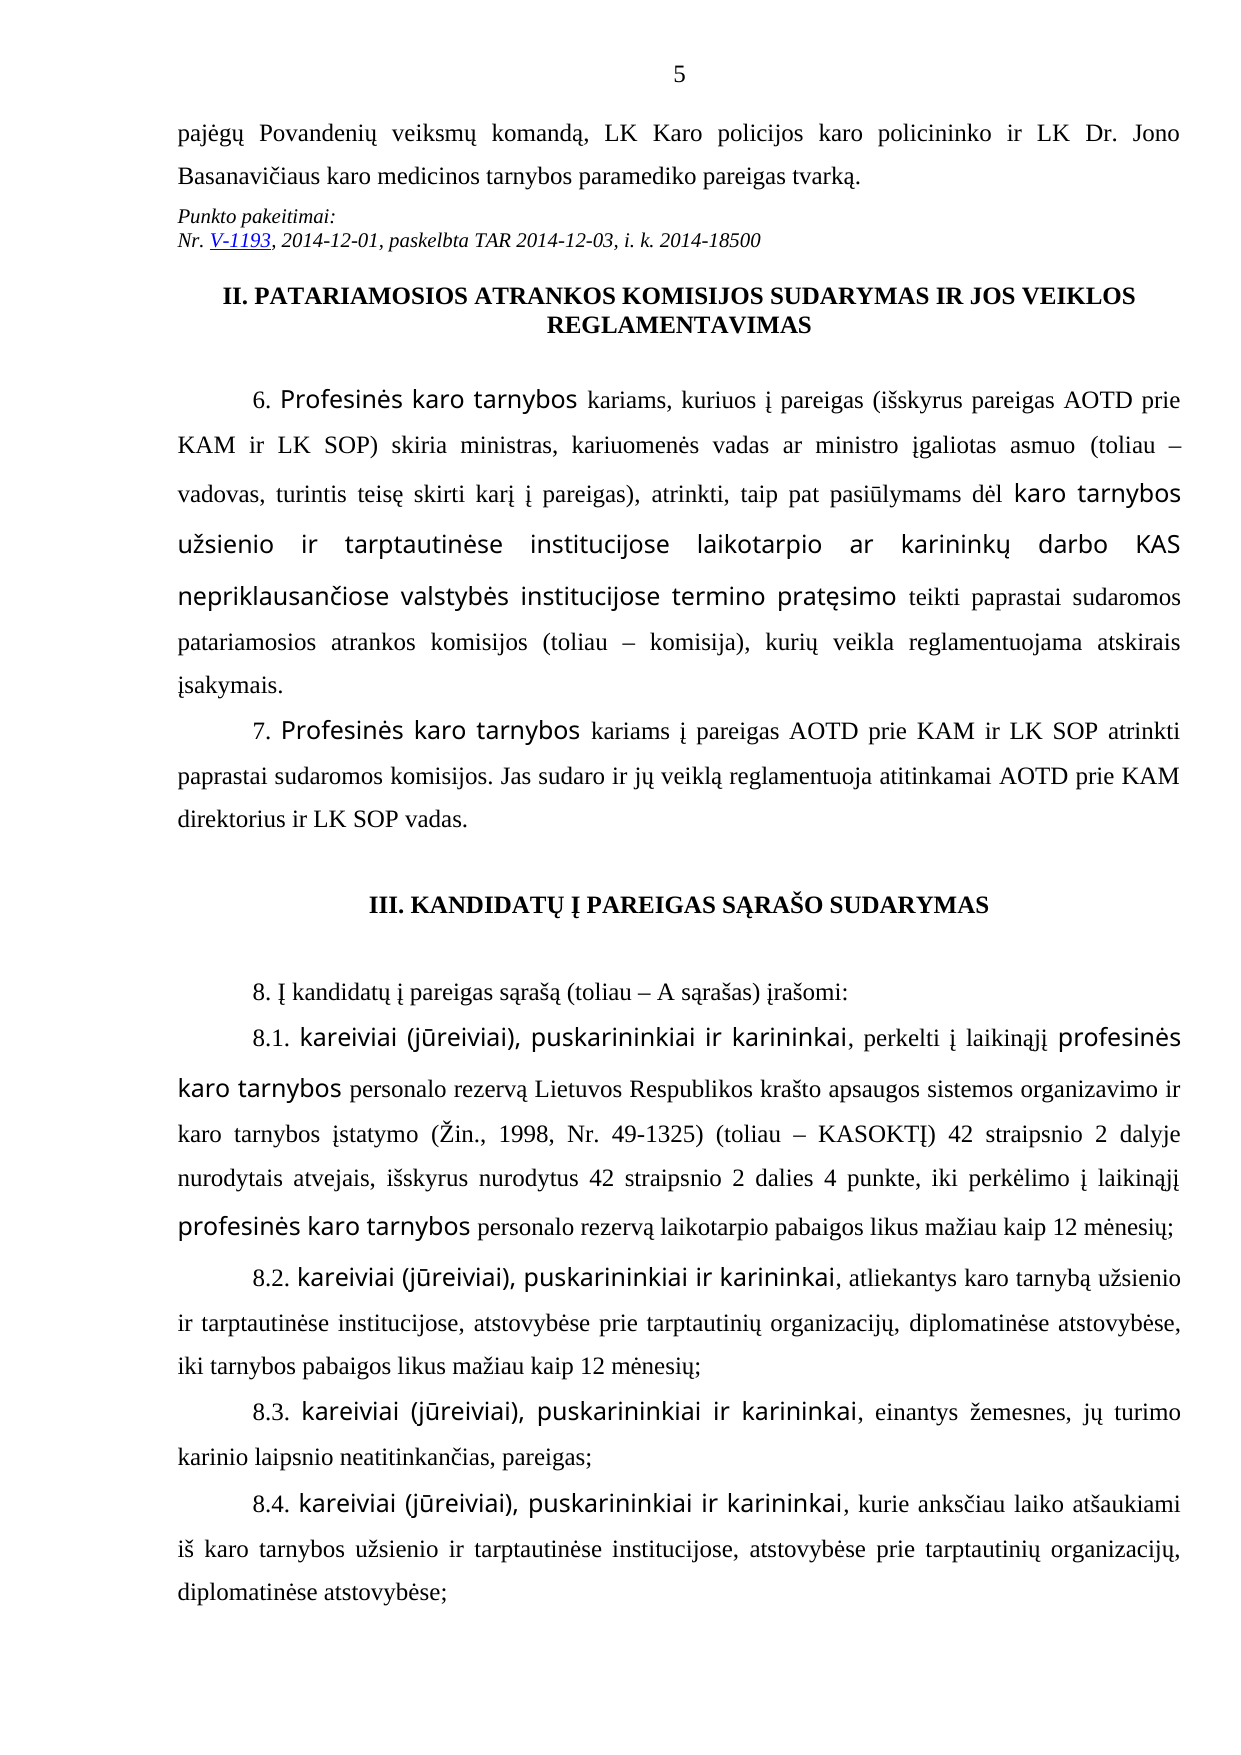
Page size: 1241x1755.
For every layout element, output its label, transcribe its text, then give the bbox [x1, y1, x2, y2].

text 6. Profesinės karo tarnybos kariams, kuriuos į pareigas (išskyrus pareigas AOTD prie KAM ir LK SOP) skiria ministras, kariuomenės vadas ar ministro įgaliotas asmuo (toliau – vadovas, turintis teisę skirti karį į pareigas), atrinkti, taip pat pasiūlymams dėl karo tarnybos užsienio ir tarptautinėse institucijose laikotarpio ar karininkų darbo KAS nepriklausančiose valstybės institucijose termino pratęsimo teikti paprastai sudaromos patariamosios atrankos komisijos (toliau – komisija), kurių veikla reglamentuojama atskirais įsakymais. [177, 382, 1181, 698]
text 8.2. kareiviai (jūreiviai), puskarininkiai ir karininkai, atliekantys karo tarnybą užsienio ir tarptautinėse institucijose, atstovybėse prie tarptautinių organizacijų, diplomatinėse atstovybėse, iki tarnybos pabaigos likus mažiau kaip 12 mėnesių; [177, 1259, 1181, 1380]
text Nr. V-1193, 2014-12-01, paskelbta TAR 2014-12-03, i. k. 2014-18500 [177, 228, 1181, 252]
text 8. Į kandidatų į pareigas sąrašą (toliau – A sąrašas) įrašomi: [177, 977, 1181, 1006]
text II. PATARIAMOSIOS ATRANKOS KOMISIJOS SUDARYMAS IR JOS VEIKLOS REGLAMENTAVIMAS [177, 281, 1181, 339]
text 8.3. kareiviai (jūreiviai), puskarininkiai ir karininkai, einantys žemesnes, jų turimo karinio laipsnio neatitinkančias, pareigas; [177, 1394, 1181, 1471]
text 7. Profesinės karo tarnybos kariams į pareigas AOTD prie KAM ir LK SOP atrinkti paprastai sudaromos komisijos. Jas sudaro ir jų veiklą reglamentuoja atitinkamai AOTD prie KAM direktorius ir LK SOP vadas. [177, 713, 1181, 833]
text III. KANDIDATŲ Į PAREIGAS SĄRAŠO SUDARYMAS [177, 891, 1181, 919]
text pajėgų Povandenių veiksmų komandą, LK Karo policijos karo policininko ir LK Dr. Jono Basanavičiaus karo medicinos tarnybos paramediko pareigas tvarką. [177, 118, 1181, 190]
text 8.1. kareiviai (jūreiviai), puskarininkiai ir karininkai, perkelti į laikinąjį profesinės karo tarnybos personalo rezervą Lietuvos Respublikos krašto apsaugos sistemos organizavimo ir karo tarnybos įstatymo (Žin., 1998, Nr. 49-1325) (toliau – KASOKTĮ) 42 straipsnio 2 dalyje nurodytais atvejais, išskyrus nurodytus 42 straipsnio 2 dalies 4 punkte, iki perkėlimo į laikinąjį profesinės karo tarnybos personalo rezervą laikotarpio pabaigos likus mažiau kaip 12 mėnesių; [177, 1020, 1181, 1242]
text Punkto pakeitimai: [177, 204, 1181, 228]
text 8.4. kareiviai (jūreiviai), puskarininkiai ir karininkai, kurie anksčiau laiko atšaukiami iš karo tarnybos užsienio ir tarptautinėse institucijose, atstovybėse prie tarptautinių organizacijų, diplomatinėse atstovybėse; [177, 1486, 1181, 1606]
